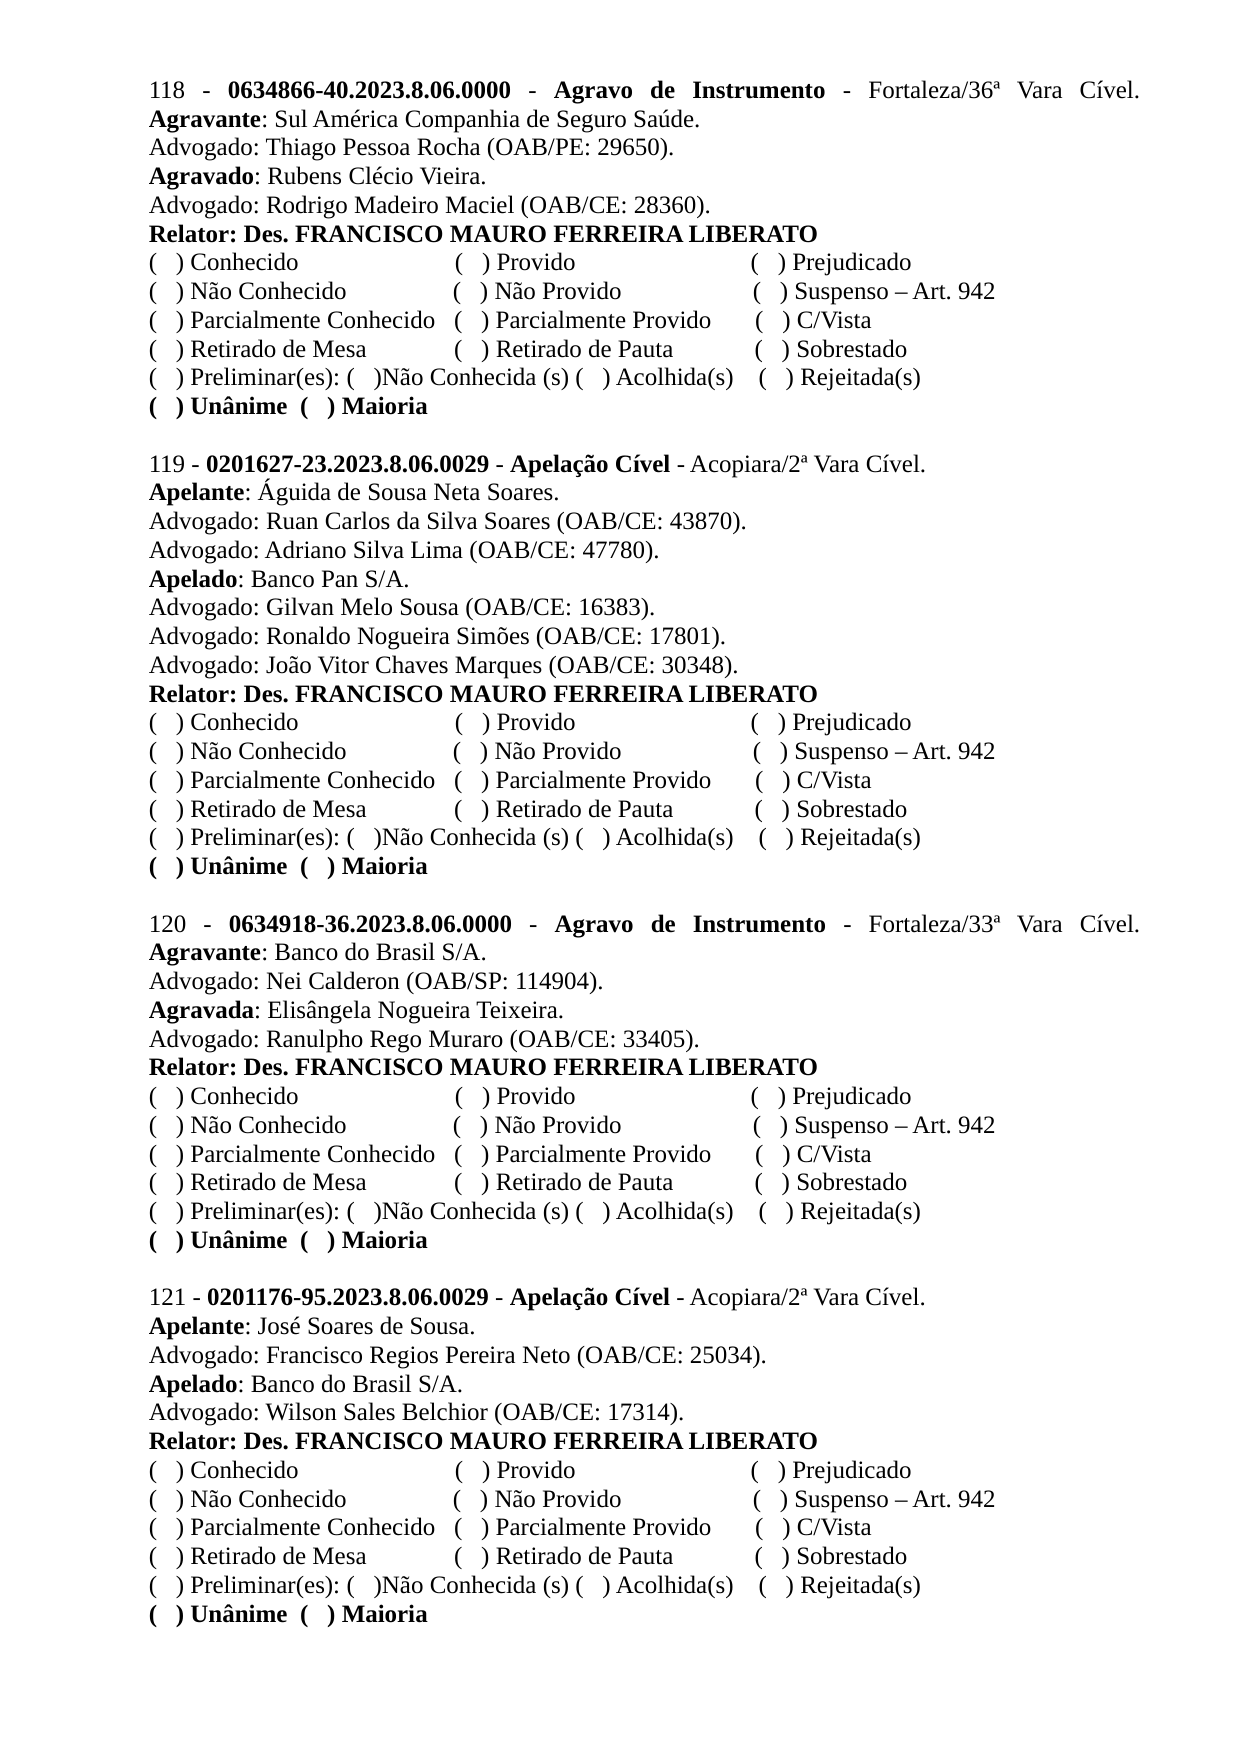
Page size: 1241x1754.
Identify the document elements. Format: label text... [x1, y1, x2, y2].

text ( ) Preliminar(es): ( )Não Conhecida (s) ( ) Acolhida(s) ( ) Rejeitada(s) [148, 822, 1158, 851]
text ( ) Preliminar(es): ( )Não Conhecida (s) ( ) Acolhida(s) ( ) Rejeitada(s) [148, 362, 1158, 391]
text ( ) Unânime ( ) Maioria [148, 851, 1158, 880]
text ( ) Parcialmente Conhecido ( ) Parcialmente Provido ( ) C/Vista [148, 1512, 1158, 1541]
text Apelado: Banco do Brasil S/A. [148, 1369, 1141, 1397]
text Advogado: Wilson Sales Belchior (OAB/CE: 17314). [148, 1397, 1141, 1426]
text ( ) Conhecido ( ) Provido ( ) Prejudicado [148, 247, 1141, 276]
text ( ) Parcialmente Conhecido ( ) Parcialmente Provido ( ) C/Vista [148, 305, 1158, 334]
text ( ) Parcialmente Conhecido ( ) Parcialmente Provido ( ) C/Vista [148, 765, 1158, 794]
text ( ) Preliminar(es): ( )Não Conhecida (s) ( ) Acolhida(s) ( ) Rejeitada(s) [148, 1570, 1158, 1599]
text Apelante: José Soares de Sousa. [148, 1311, 1141, 1340]
text Agravada: Elisângela Nogueira Teixeira. [148, 995, 1141, 1024]
text 121 - 0201176-95.2023.8.06.0029 - Apelação Cível - Acopiara/2ª Vara Cível. [148, 1282, 1141, 1311]
text ( ) Unânime ( ) Maioria [148, 391, 1158, 420]
text 118 - 0634866-40.2023.8.06.0000 - Agravo de Instrumento - Fortaleza/36ª Vara Cível. Agravante: Sul América Companhia de Seguro Saúde. [148, 75, 1141, 132]
text Relator: Des. FRANCISCO MAURO FERREIRA LIBERATO [148, 679, 1141, 707]
text ( ) Retirado de Mesa ( ) Retirado de Pauta ( ) Sobrestado [148, 1541, 1158, 1570]
text ( ) Retirado de Mesa ( ) Retirado de Pauta ( ) Sobrestado [148, 334, 1158, 362]
text Advogado: Francisco Regios Pereira Neto (OAB/CE: 25034). [148, 1340, 1141, 1369]
text Advogado: João Vitor Chaves Marques (OAB/CE: 30348). [148, 650, 1141, 679]
text 120 - 0634918-36.2023.8.06.0000 - Agravo de Instrumento - Fortaleza/33ª Vara Cível. Agravante: Banco do Brasil S/A. [148, 909, 1141, 966]
text Relator: Des. FRANCISCO MAURO FERREIRA LIBERATO [148, 219, 1141, 247]
text Advogado: Thiago Pessoa Rocha (OAB/PE: 29650). [148, 132, 1141, 161]
text Advogado: Rodrigo Madeiro Maciel (OAB/CE: 28360). [148, 190, 1141, 219]
text ( ) Conhecido ( ) Provido ( ) Prejudicado [148, 707, 1141, 736]
text ( ) Parcialmente Conhecido ( ) Parcialmente Provido ( ) C/Vista [148, 1139, 1158, 1167]
text Apelado: Banco Pan S/A. [148, 564, 1141, 592]
text Agravado: Rubens Clécio Vieira. [148, 161, 1141, 190]
text Advogado: Ruan Carlos da Silva Soares (OAB/CE: 43870). [148, 506, 1141, 535]
text ( ) Conhecido ( ) Provido ( ) Prejudicado [148, 1455, 1141, 1484]
text ( ) Unânime ( ) Maioria [148, 1599, 1158, 1627]
text Advogado: Ranulpho Rego Muraro (OAB/CE: 33405). [148, 1024, 1141, 1052]
text Relator: Des. FRANCISCO MAURO FERREIRA LIBERATO [148, 1052, 1141, 1081]
text ( ) Retirado de Mesa ( ) Retirado de Pauta ( ) Sobrestado [148, 794, 1158, 822]
text ( ) Conhecido ( ) Provido ( ) Prejudicado [148, 1081, 1141, 1110]
text ( ) Não Conhecido ( ) Não Provido ( ) Suspenso – Art. 942 [148, 1484, 1158, 1512]
text ( ) Não Conhecido ( ) Não Provido ( ) Suspenso – Art. 942 [148, 1110, 1158, 1139]
text Relator: Des. FRANCISCO MAURO FERREIRA LIBERATO [148, 1426, 1141, 1455]
text Apelante: Águida de Sousa Neta Soares. [148, 477, 1141, 506]
text 119 - 0201627-23.2023.8.06.0029 - Apelação Cível - Acopiara/2ª Vara Cível. [148, 449, 1141, 477]
text Advogado: Gilvan Melo Sousa (OAB/CE: 16383). [148, 592, 1141, 621]
text ( ) Não Conhecido ( ) Não Provido ( ) Suspenso – Art. 942 [148, 736, 1158, 765]
text ( ) Unânime ( ) Maioria [148, 1225, 1158, 1254]
text ( ) Retirado de Mesa ( ) Retirado de Pauta ( ) Sobrestado [148, 1167, 1158, 1196]
text Advogado: Ronaldo Nogueira Simões (OAB/CE: 17801). [148, 621, 1141, 650]
text ( ) Preliminar(es): ( )Não Conhecida (s) ( ) Acolhida(s) ( ) Rejeitada(s) [148, 1196, 1158, 1225]
text Advogado: Adriano Silva Lima (OAB/CE: 47780). [148, 535, 1141, 564]
text ( ) Não Conhecido ( ) Não Provido ( ) Suspenso – Art. 942 [148, 276, 1158, 305]
text Advogado: Nei Calderon (OAB/SP: 114904). [148, 966, 1141, 995]
